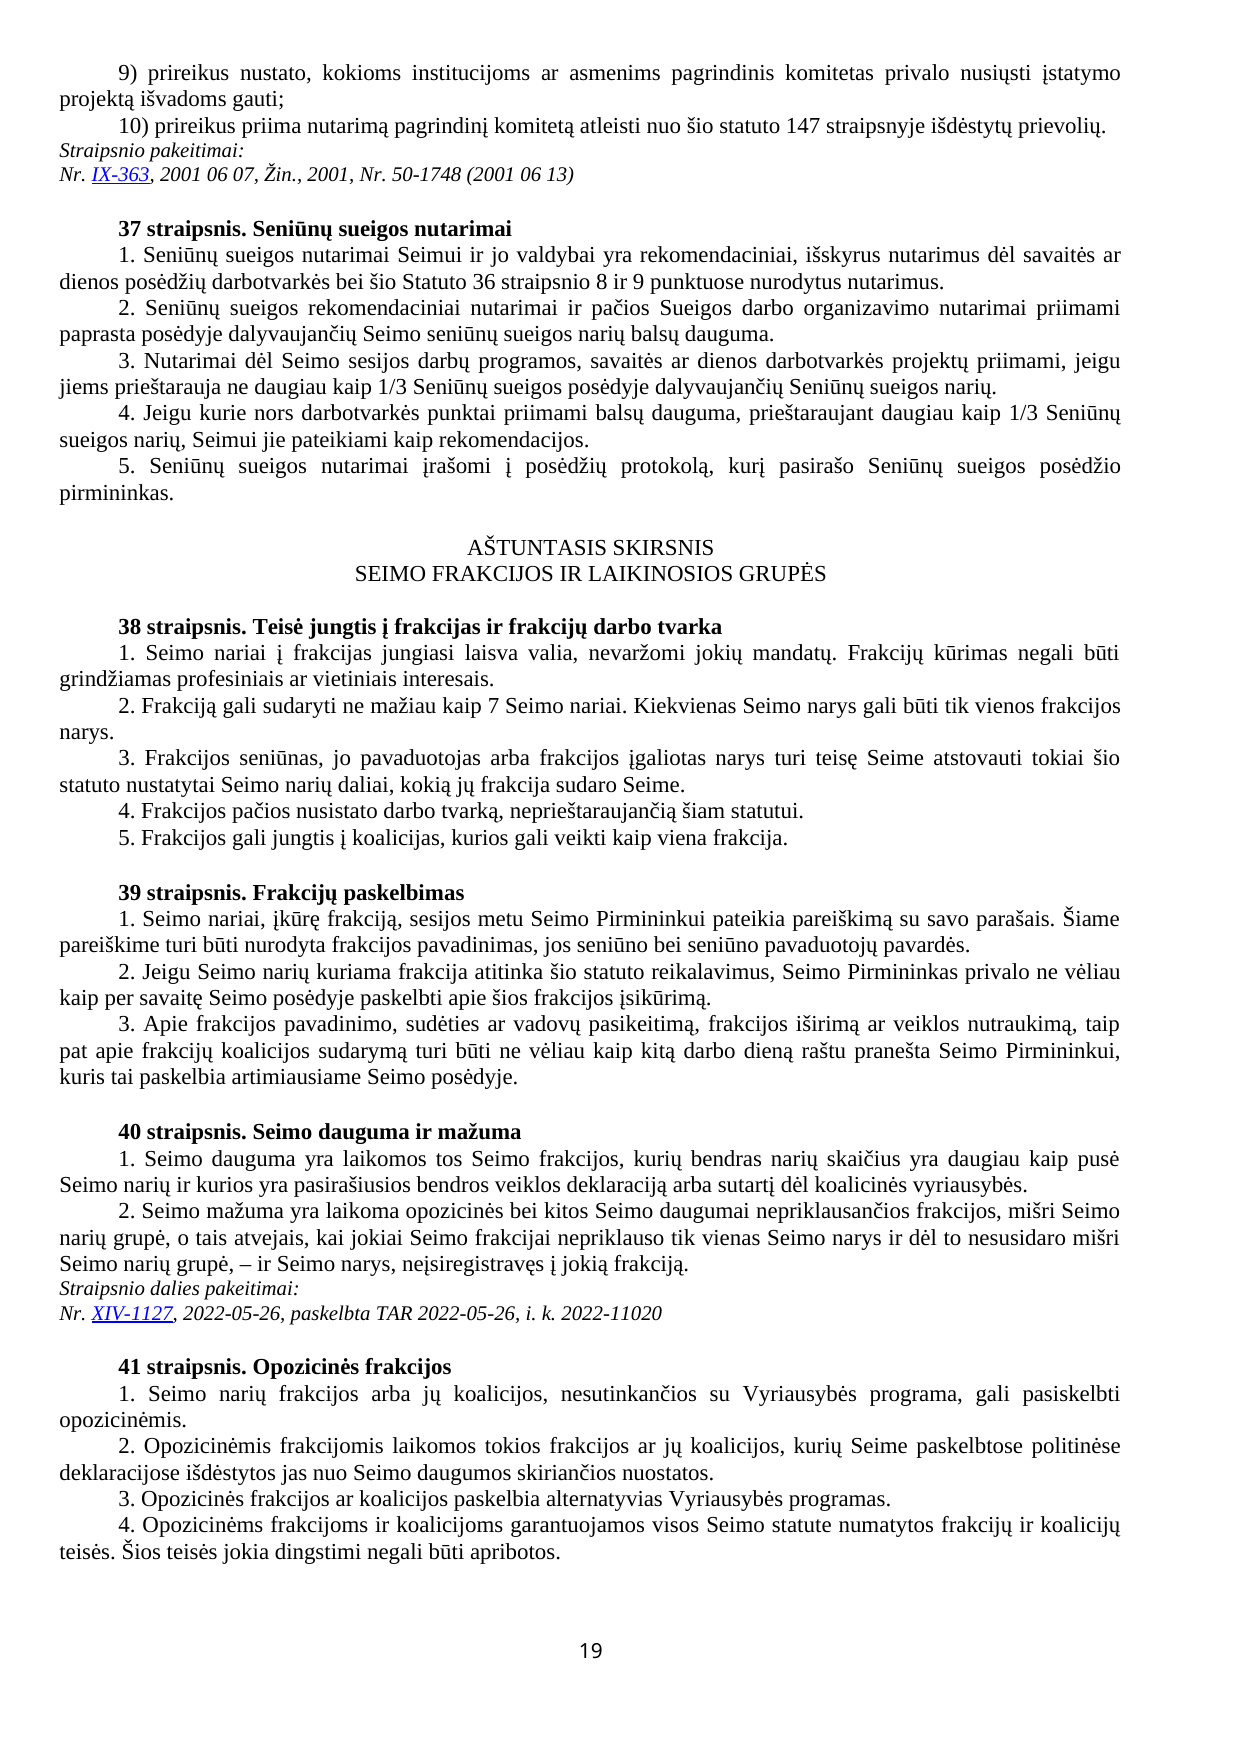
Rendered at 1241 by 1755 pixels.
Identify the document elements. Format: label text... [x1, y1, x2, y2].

text Straipsnio dalies pakeitimai: [59, 1276, 1122, 1300]
text 1. Seimo nariai į frakcijas jungiasi laisva valia, nevaržomi jokių mandatų. Frakcijų kūrimas negali būti grindžiamas profesiniais ar vietiniais interesais. [59, 639, 1122, 692]
text 4. Opozicinėms frakcijoms ir koalicijoms garantuojamos visos Seimo statute numatytos frakcijų ir koalicijų teisės. Šios teisės jokia dingstimi negali būti apribotos. [59, 1511, 1122, 1564]
text 1. Seimo narių frakcijos arba jų koalicijos, nesutinkančios su Vyriausybės programa, gali pasiskelbti opozicinėmis. [59, 1379, 1122, 1432]
text 1. Seniūnų sueigos nutarimai Seimui ir jo valdybai yra rekomendaciniai, išskyrus nutarimus dėl savaitės ar dienos posėdžių darbotvarkės bei šio Statuto 36 straipsnio 8 ir 9 punktuose nurodytus nutarimus. [59, 241, 1122, 294]
text SEIMO FRAKCIJOS IR LAIKINOSIOS GRUPĖS [59, 560, 1122, 586]
text 2. Jeigu Seimo narių kuriama frakcija atitinka šio statuto reikalavimus, Seimo Pirmininkas privalo ne vėliau kaip per savaitę Seimo posėdyje paskelbti apie šios frakcijos įsikūrimą. [59, 958, 1122, 1010]
text 3. Apie frakcijos pavadinimo, sudėties ar vadovų pasikeitimą, frakcijos iširimą ar veiklos nutraukimą, taip pat apie frakcijų koalicijos sudarymą turi būti ne vėliau kaip kitą darbo dieną raštu pranešta Seimo Pirmininkui, kuris tai paskelbia artimiausiame Seimo posėdyje. [59, 1010, 1122, 1089]
text 9) prireikus nustato, kokioms institucijoms ar asmenims pagrindinis komitetas privalo nusiųsti įstatymo projektą išvadoms gauti; [59, 59, 1122, 112]
text 10) prireikus priima nutarimą pagrindinį komitetą atleisti nuo šio statuto 147 straipsnyje išdėstytų prievolių. [59, 112, 1122, 138]
text AŠTUNTASIS SKIRSNIS [59, 534, 1122, 560]
text 1. Seimo nariai, įkūrę frakciją, sesijos metu Seimo Pirmininkui pateikia pareiškimą su savo parašais. Šiame pareiškime turi būti nurodyta frakcijos pavadinimas, jos seniūno bei seniūno pavaduotojų pavardės. [59, 905, 1122, 958]
text Nr. IX-363, 2001 06 07, Žin., 2001, Nr. 50-1748 (2001 06 13) [59, 162, 1122, 186]
text 3. Frakcijos seniūnas, jo pavaduotojas arba frakcijos įgaliotas narys turi teisę Seime atstovauti tokiai šio statuto nustatytai Seimo narių daliai, kokią jų frakcija sudaro Seime. [59, 744, 1122, 797]
text 1. Seimo dauguma yra laikomos tos Seimo frakcijos, kurių bendras narių skaičius yra daugiau kaip pusė Seimo narių ir kurios yra pasirašiusios bendros veiklos deklaraciją arba sutartį dėl koalicinės vyriausybės. [59, 1144, 1122, 1197]
text 2. Seimo mažuma yra laikoma opozicinės bei kitos Seimo daugumai nepriklausančios frakcijos, mišri Seimo narių grupė, o tais atvejais, kai jokiai Seimo frakcijai nepriklauso tik vienas Seimo narys ir dėl to nesusidaro mišri Seimo narių grupė, – ir Seimo narys, neįsiregistravęs į jokią frakciją. [59, 1197, 1122, 1276]
text 3. Opozicinės frakcijos ar koalicijos paskelbia alternatyvias Vyriausybės programas. [59, 1485, 1122, 1511]
text 2. Opozicinėmis frakcijomis laikomos tokios frakcijos ar jų koalicijos, kurių Seime paskelbtose politinėse deklaracijose išdėstytos jas nuo Seimo daugumos skiriančios nuostatos. [59, 1432, 1122, 1485]
text 37 straipsnis. Seniūnų sueigos nutarimai [59, 215, 1122, 241]
text 5. Frakcijos gali jungtis į koalicijas, kurios gali veikti kaip viena frakcija. [59, 823, 1122, 850]
text 3. Nutarimai dėl Seimo sesijos darbų programos, savaitės ar dienos darbotvarkės projektų priimami, jeigu jiems prieštarauja ne daugiau kaip 1/3 Seniūnų sueigos posėdyje dalyvaujančių Seniūnų sueigos narių. [59, 347, 1122, 399]
text 41 straipsnis. Opozicinės frakcijos [59, 1353, 1122, 1379]
text 2. Frakciją gali sudaryti ne mažiau kaip 7 Seimo nariai. Kiekvienas Seimo narys gali būti tik vienos frakcijos narys. [59, 692, 1122, 744]
text 38 straipsnis. Teisė jungtis į frakcijas ir frakcijų darbo tvarka [59, 613, 1122, 639]
text Nr. XIV-1127, 2022-05-26, paskelbta TAR 2022-05-26, i. k. 2022-11020 [59, 1300, 1122, 1324]
text 5. Seniūnų sueigos nutarimai įrašomi į posėdžių protokolą, kurį pasirašo Seniūnų sueigos posėdžio pirmininkas. [59, 452, 1122, 505]
text 2. Seniūnų sueigos rekomendaciniai nutarimai ir pačios Sueigos darbo organizavimo nutarimai priimami paprasta posėdyje dalyvaujančių Seimo seniūnų sueigos narių balsų dauguma. [59, 294, 1122, 347]
text Straipsnio pakeitimai: [59, 138, 1122, 162]
text 4. Frakcijos pačios nusistato darbo tvarką, neprieštaraujančią šiam statutui. [59, 797, 1122, 823]
text 4. Jeigu kurie nors darbotvarkės punktai priimami balsų dauguma, prieštaraujant daugiau kaip 1/3 Seniūnų sueigos narių, Seimui jie pateikiami kaip rekomendacijos. [59, 399, 1122, 452]
text 40 straipsnis. Seimo dauguma ir mažuma [59, 1118, 1122, 1144]
text 39 straipsnis. Frakcijų paskelbimas [59, 879, 1122, 905]
